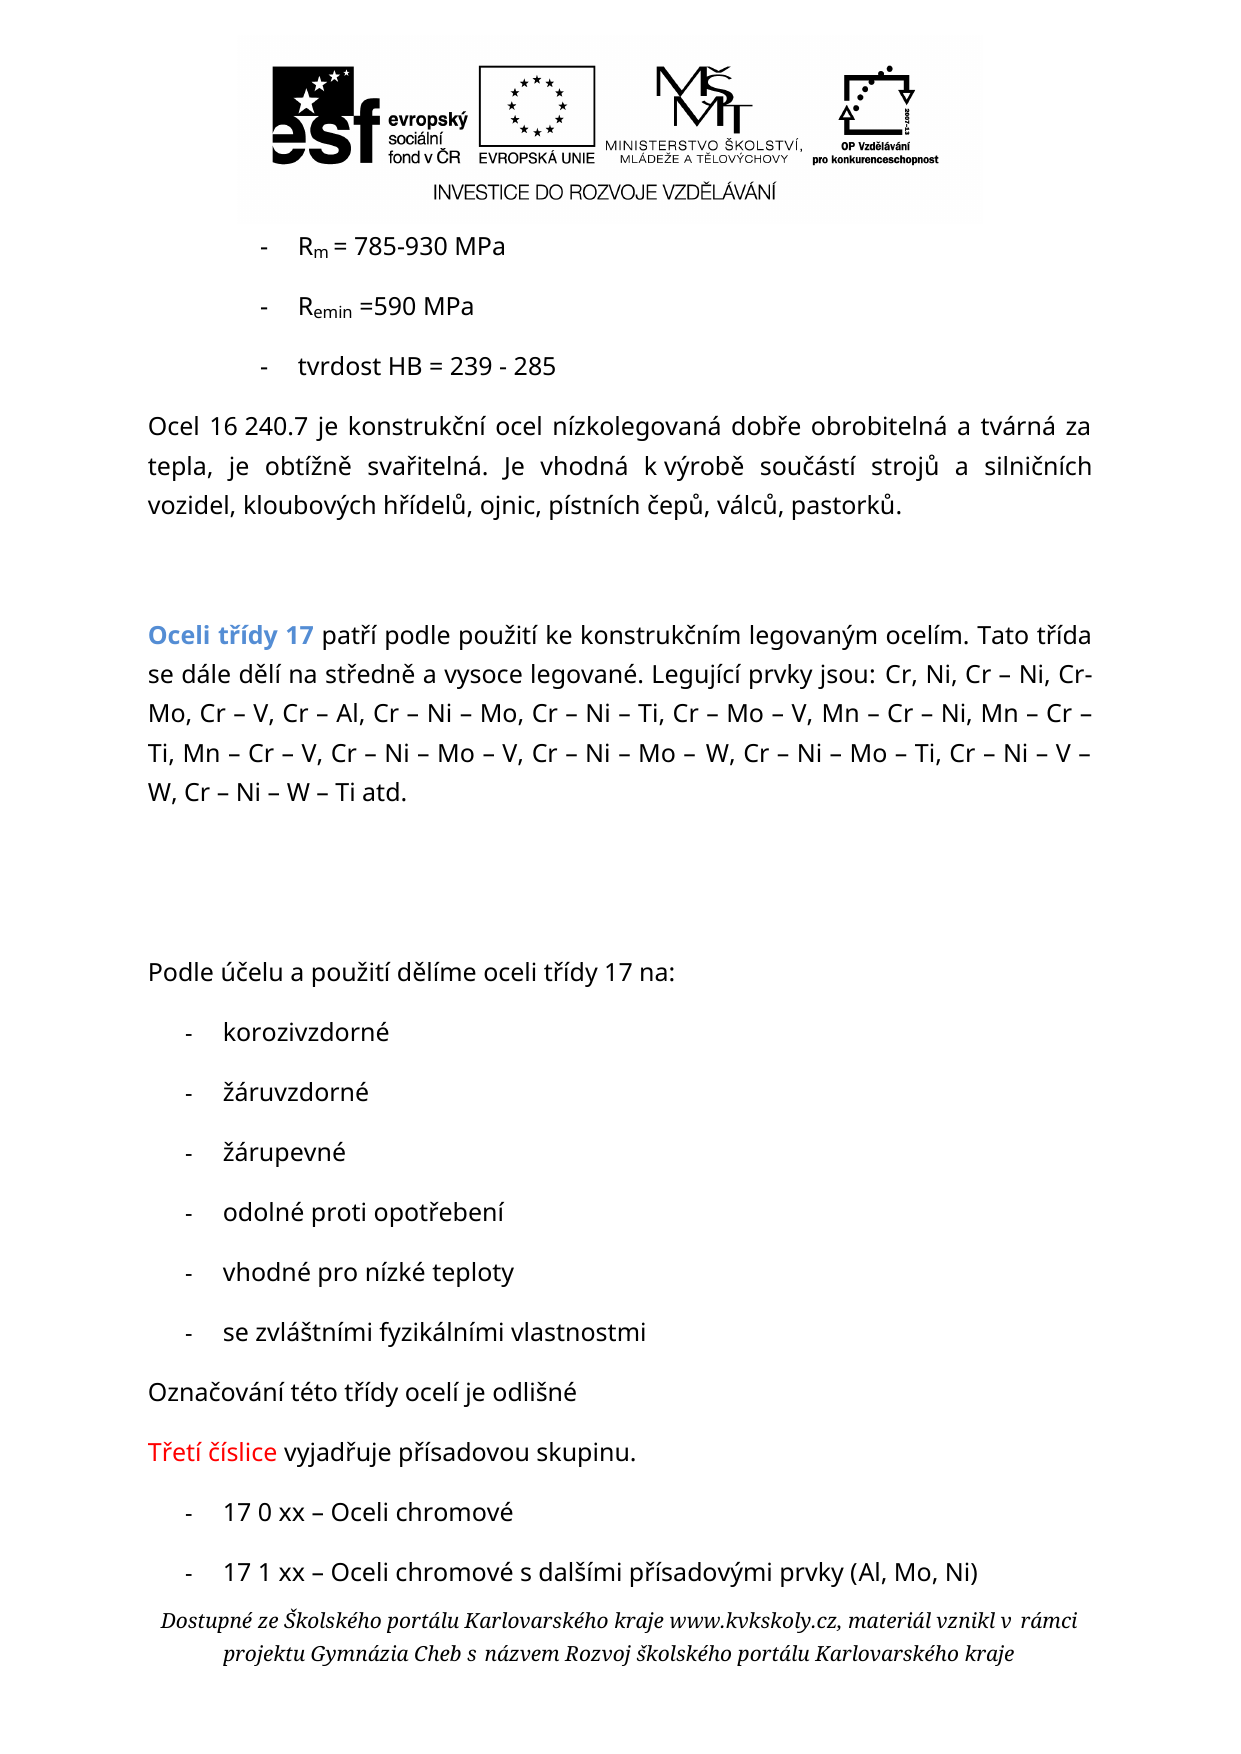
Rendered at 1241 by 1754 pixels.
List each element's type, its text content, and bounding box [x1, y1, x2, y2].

list Rm = 785-930 MPa [260, 148, 1093, 263]
list 17 0 xx – Oceli chromové [185, 1494, 1093, 1528]
text Označování této třídy ocelí je odlišné [148, 1374, 1093, 1408]
text Oceli třídy 17 patří podle použití ke konstrukčním legovaným ocelím. Tato třída se dále dělí na středně a vysoce legované. Legující prvky jsou: Cr, Ni, Cr – Ni, Cr- Mo, Cr – V, Cr – Al, Cr – Ni – Mo, Cr – Ni – Ti, Cr – Mo – V, Mn – Cr – Ni, Mn – Cr – Ti, Mn – Cr – V, Cr – Ni – Mo – V, Cr – Ni – Mo – W, Cr – Ni – Mo – Ti, Cr – Ni – V – W, Cr – Ni – W – Ti atd. [148, 618, 1093, 808]
list Remin =590 MPa [260, 289, 1093, 323]
text Třetí číslice vyjadřuje přísadovou skupinu. [148, 1434, 1093, 1468]
list tvrdost HB = 239 - 285 [260, 349, 1093, 383]
text Podle účelu a použití dělíme oceli třídy 17 na: [148, 954, 1093, 988]
list odolné proti opotřebení [185, 1194, 1093, 1228]
list žáruvzdorné [185, 1074, 1093, 1108]
list korozivzdorné [185, 1014, 1093, 1048]
list 17 1 xx – Oceli chromové s dalšími přísadovými prvky (Al, Mo, Ni) [185, 1554, 1093, 1588]
list žárupevné [185, 1134, 1093, 1168]
list se zvláštními fyzikálními vlastnostmi [185, 1314, 1093, 1348]
text Ocel 16 240.7 je konstrukční ocel nízkolegovaná dobře obrobitelná a tvárná za tepla, je obtížně svařitelná. Je vhodná k výrobě součástí strojů a silničních vozidel, kloubových hřídelů, ojnic, pístních čepů, válců, pastorků. [148, 409, 1093, 521]
list vhodné pro nízké teploty [185, 1254, 1093, 1288]
